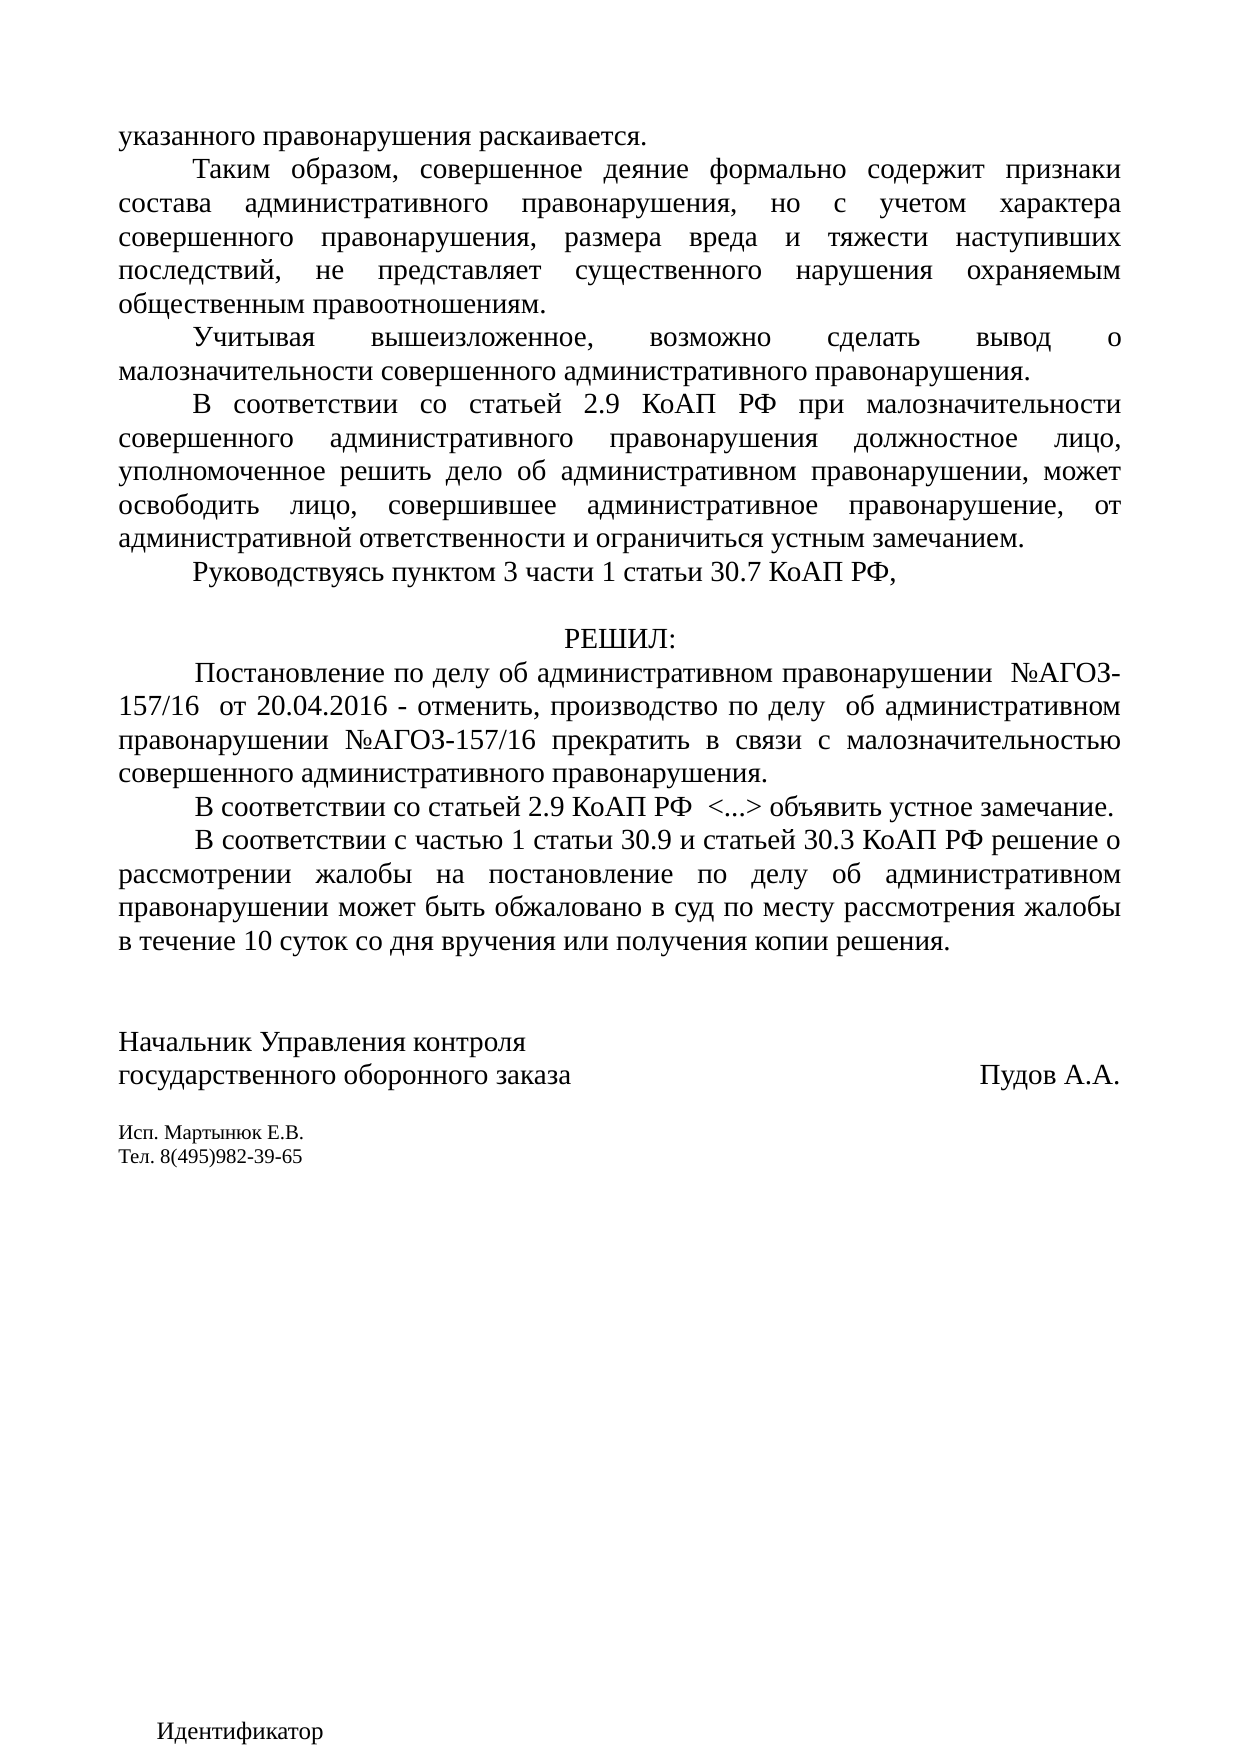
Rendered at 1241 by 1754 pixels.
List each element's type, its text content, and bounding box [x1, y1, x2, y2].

text В соответствии со статьей 2.9 КоАП РФ при малозначительности совершенного административного правонарушения должностное лицо, уполномоченное решить дело об административном правонарушении, может освободить лицо, совершившее административное правонарушение, от административной ответственности и ограничиться устным замечанием. [118, 386, 1122, 554]
text Учитывая вышеизложенное, возможно сделать вывод о малозначительности совершенного административного правонарушения. [118, 319, 1122, 386]
text Руководствуясь пунктом 3 части 1 статьи 30.7 КоАП РФ, [118, 554, 1122, 588]
text государственного оборонного заказа Пудов А.А. [118, 1057, 1122, 1091]
text Тел. 8(495)982-39-65 [118, 1144, 1122, 1168]
text Таким образом, совершенное деяние формально содержит признаки состава административного правонарушения, но с учетом характера совершенного правонарушения, размера вреда и тяжести наступивших последствий, не представляет существенного нарушения охраняемым общественным правоотношениям. [118, 152, 1122, 319]
text В соответствии с частью 1 статьи 30.9 и статьей 30.3 КоАП РФ решение о рассмотрении жалобы на постановление по делу об административном правонарушении может быть обжаловано в суд по месту рассмотрения жалобы в течение 10 суток со дня вручения или получения копии решения. [118, 822, 1122, 957]
text Начальник Управления контроля [118, 1024, 1122, 1057]
text Исп. Мартынюк Е.В. [118, 1119, 1122, 1144]
text Постановление по делу об административном правонарушении №АГОЗ-157/16 от 20.04.2016 - отменить, производство по делу об административном правонарушении №АГОЗ-157/16 прекратить в связи с малозначительностью совершенного административного правонарушения. [118, 655, 1122, 789]
text В соответствии со статьей 2.9 КоАП РФ <...> объявить устное замечание. [118, 789, 1122, 822]
text РЕШИЛ: [118, 621, 1122, 655]
text указанного правонарушения раскаивается. [118, 118, 1122, 152]
